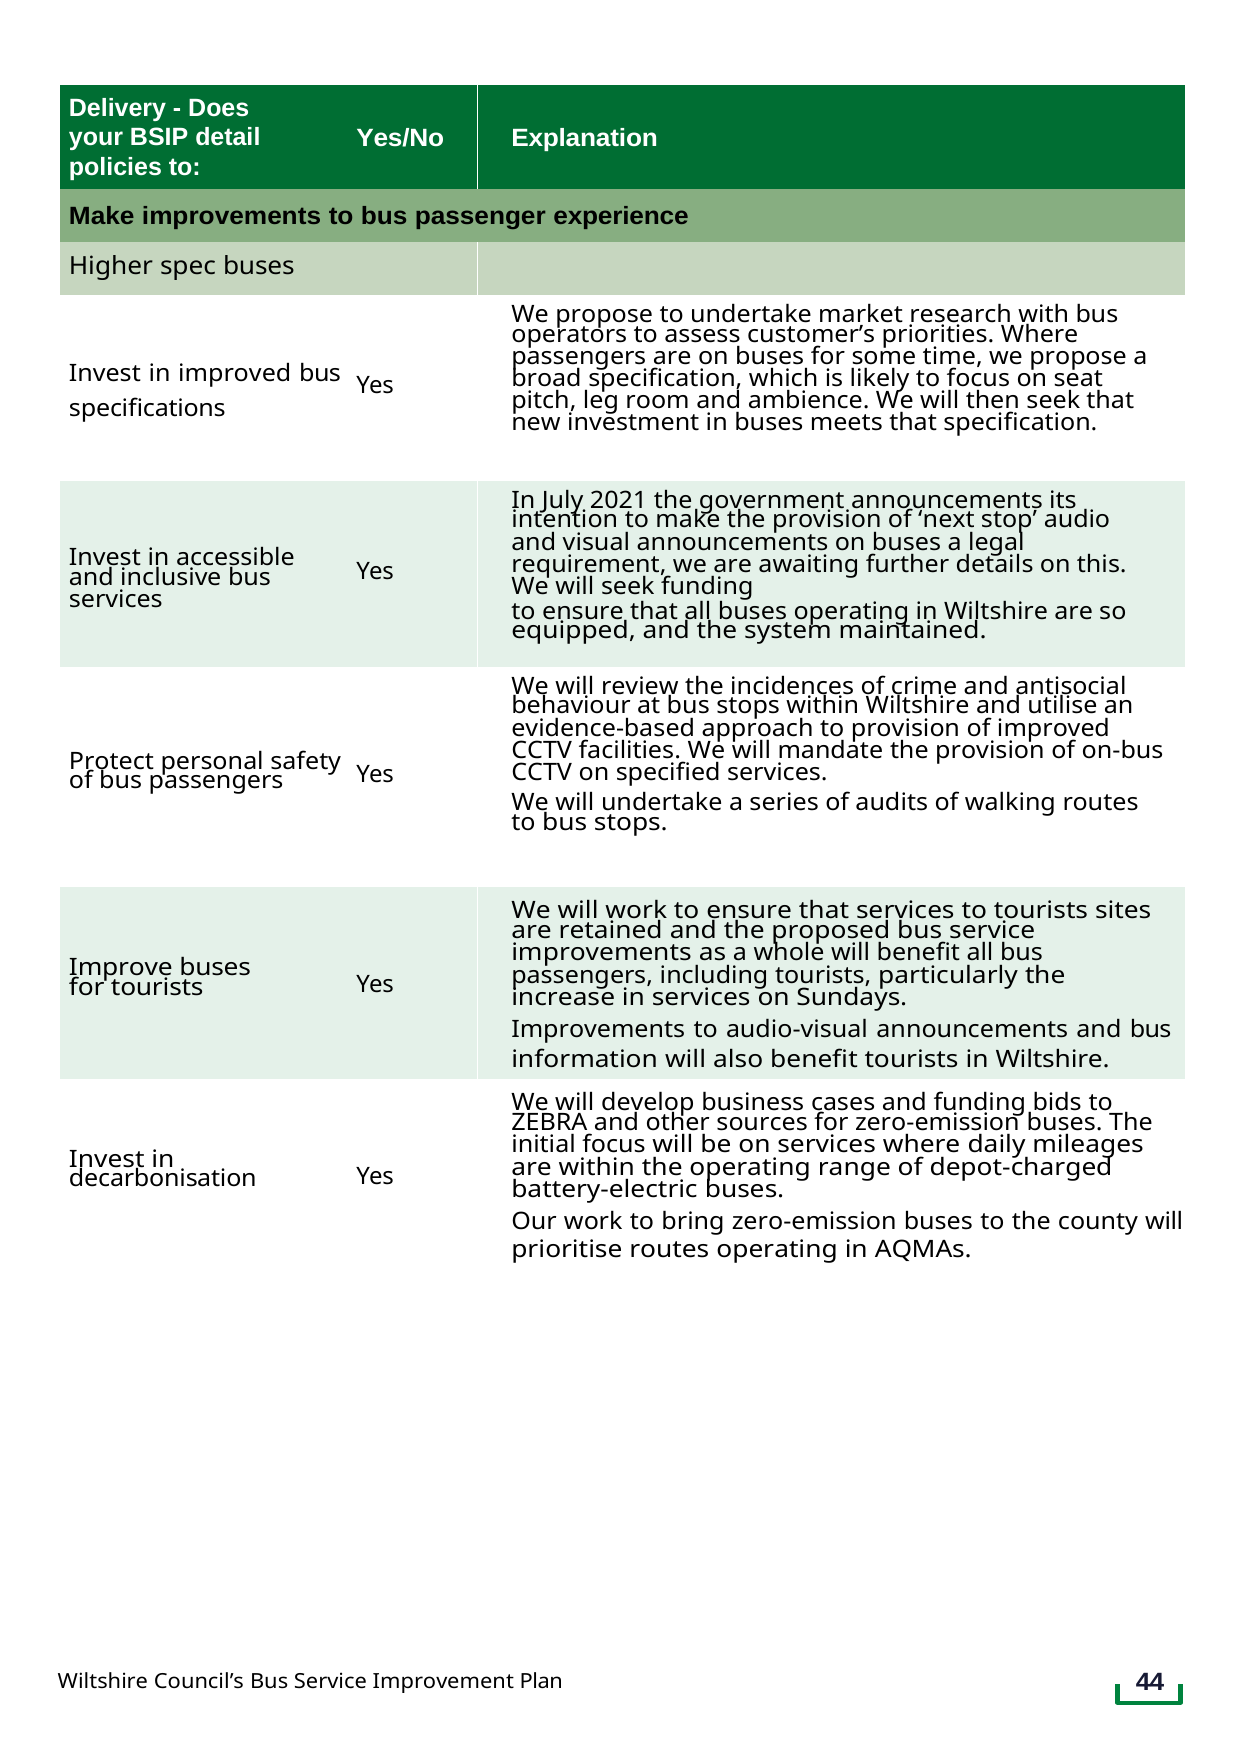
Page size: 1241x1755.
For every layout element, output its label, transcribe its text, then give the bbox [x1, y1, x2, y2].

table_cell We propose to undertake market research with bus operators to assess customer’s priorities. Where passengers are on buses for some time, we propose a broad specification, which is likely to focus on seat pitch, leg room and ambience. We will then seek that new investment in buses meets that specification. [478, 295, 1185, 481]
table_cell Protect personal safety of bus passengers [60, 667, 345, 887]
table_cell Invest in accessible and inclusive bus services [60, 481, 345, 667]
table_cell We will review the incidences of crime and antisocial behaviour at bus stops within Wiltshire and utilise an evidence-based approach to provision of improved CCTV facilities. We will mandate the provision of on-bus CCTV on specified services. We will undertake a series of audits of walking routes to bus stops. [478, 667, 1185, 887]
table_cell Invest in improved bus specifications [60, 295, 345, 481]
table_header Explanation [478, 85, 1185, 189]
table_header Delivery - Does your BSIP detail policies to: [60, 85, 345, 189]
table_cell Make improvements to bus passenger experience [60, 189, 1185, 242]
table_cell [345, 242, 477, 295]
table_cell Yes [345, 1079, 477, 1270]
text Wiltshire Council’s Bus Service Improvement Plan 44 [57, 1664, 1197, 1696]
table_cell [478, 242, 1185, 295]
table_cell Yes [345, 295, 477, 481]
table_cell Yes [345, 481, 477, 667]
table_cell Higher spec buses [60, 242, 345, 295]
table_cell In July 2021 the government announcements its intention to make the provision of ‘next stop’ audio and visual announcements on buses a legal requirement, we are awaiting further details on this. We will seek funding to ensure that all buses operating in Wiltshire are so equipped, and the system maintained. [478, 481, 1185, 667]
table_cell We will develop business cases and funding bids to ZEBRA and other sources for zero-emission buses. The initial focus will be on services where daily mileages are within the operating range of depot-charged battery-electric buses. Our work to bring zero-emission buses to the county will prioritise routes operating in AQMAs. [478, 1079, 1185, 1270]
table_header Yes/No [345, 85, 477, 189]
table_cell Invest in decarbonisation [60, 1079, 345, 1270]
table_cell Yes [345, 887, 477, 1079]
table_cell We will work to ensure that services to tourists sites are retained and the proposed bus service improvements as a whole will benefit all bus passengers, including tourists, particularly the increase in services on Sundays. Improvements to audio-visual announcements and bus information will also benefit tourists in Wiltshire. [478, 887, 1185, 1079]
table_cell Yes [345, 667, 477, 887]
table_cell Improve buses for tourists [60, 887, 345, 1079]
